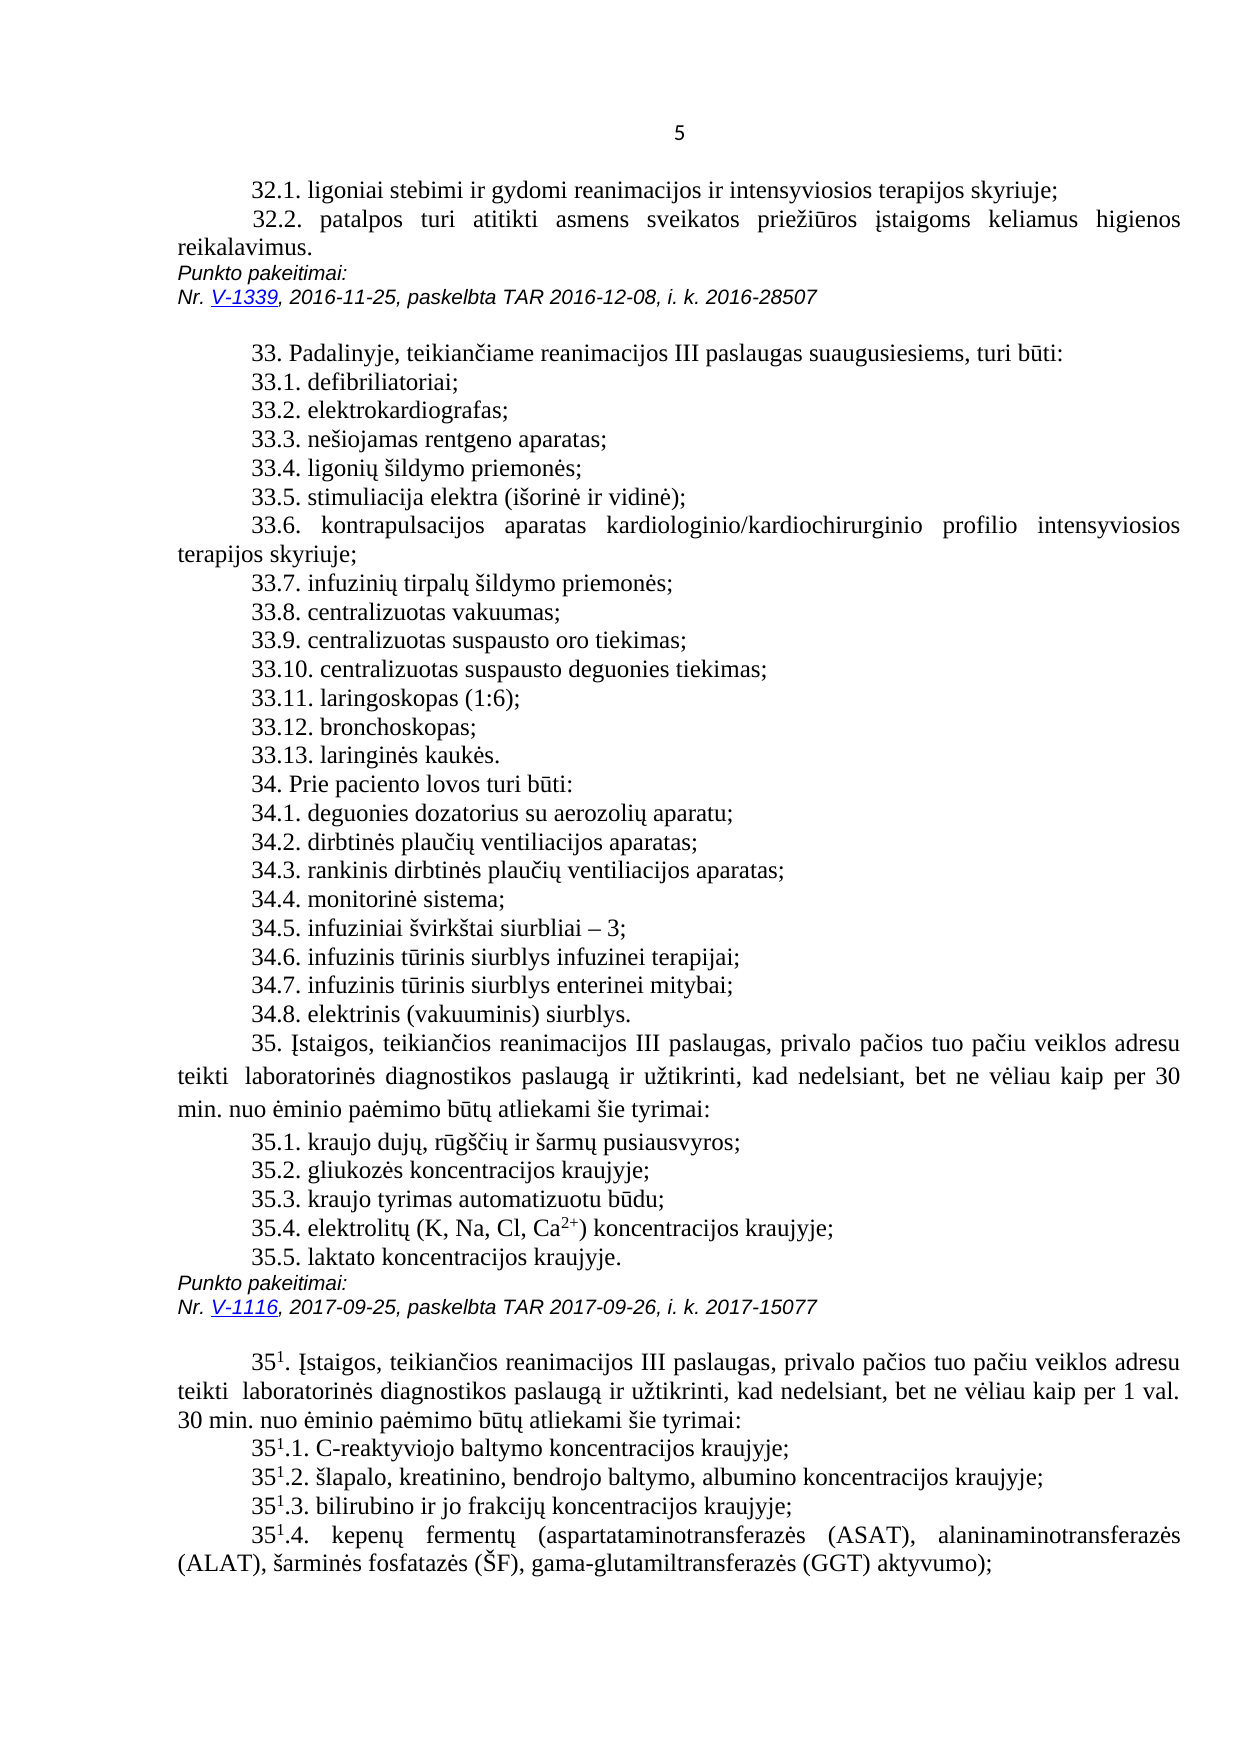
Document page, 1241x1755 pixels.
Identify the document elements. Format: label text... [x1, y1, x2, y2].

text 33.13. laringinės kaukės. [177, 740, 1181, 769]
text 34.2. dirbtinės plaučių ventiliacijos aparatas; [177, 827, 1181, 855]
text Nr. V-1116, 2017-09-25, paskelbta TAR 2017-09-26, i. k. 2017-15077 [177, 1294, 1181, 1318]
text 34.8. elektrinis (vakuuminis) siurblys. [177, 999, 1181, 1028]
text 33.8. centralizuotas vakuumas; [177, 597, 1181, 625]
text 34.3. rankinis dirbtinės plaučių ventiliacijos aparatas; [177, 855, 1181, 884]
text 351.3. bilirubino ir jo frakcijų koncentracijos kraujyje; [177, 1491, 1181, 1520]
text 34. Prie paciento lovos turi būti: [177, 769, 1181, 798]
text 33.2. elektrokardiografas; [177, 395, 1181, 424]
text 33.11. laringoskopas (1:6); [177, 683, 1181, 712]
text 35.5. laktato koncentracijos kraujyje. [177, 1242, 1181, 1271]
text 33.10. centralizuotas suspausto deguonies tiekimas; [177, 654, 1181, 683]
text 32.1. ligoniai stebimi ir gydomi reanimacijos ir intensyviosios terapijos skyriuje; [177, 175, 1181, 204]
text 35.4. elektrolitų (K, Na, Cl, Ca2+) koncentracijos kraujyje; [177, 1213, 1181, 1242]
text 34.1. deguonies dozatorius su aerozolių aparatu; [177, 798, 1181, 827]
text 32.2. patalpos turi atitikti asmens sveikatos priežiūros įstaigoms keliamus higienos reikalavimus. [177, 204, 1181, 261]
text 351.4. kepenų fermentų (aspartataminotransferazės (ASAT), alaninaminotransferazės (ALAT), šarminės fosfatazės (ŠF), gama-glutamiltransferazės (GGT) aktyvumo); [177, 1520, 1181, 1577]
text 34.6. infuzinis tūrinis siurblys infuzinei terapijai; [177, 942, 1181, 970]
text Nr. V-1339, 2016-11-25, paskelbta TAR 2016-12-08, i. k. 2016-28507 [177, 285, 1181, 309]
text 33.12. bronchoskopas; [177, 712, 1181, 740]
text 351. Įstaigos, teikiančios reanimacijos III paslaugas, privalo pačios tuo pačiu veiklos adresu teikti laboratorinės diagnostikos paslaugą ir užtikrinti, kad nedelsiant, bet ne vėliau kaip per 1 val. 30 min. nuo ėminio paėmimo būtų atliekami šie tyrimai: [177, 1347, 1181, 1433]
text 34.5. infuziniai švirkštai siurbliai – 3; [177, 913, 1181, 942]
text 34.7. infuzinis tūrinis siurblys enterinei mitybai; [177, 970, 1181, 999]
text 33.6. kontrapulsacijos aparatas kardiologinio/kardiochirurginio profilio intensyviosios terapijos skyriuje; [177, 510, 1181, 568]
text 35.2. gliukozės koncentracijos kraujyje; [177, 1156, 1181, 1184]
text Punkto pakeitimai: [177, 261, 1181, 285]
text 33.9. centralizuotas suspausto oro tiekimas; [177, 625, 1181, 654]
text 33.1. defibriliatoriai; [177, 367, 1181, 395]
text 35.3. kraujo tyrimas automatizuotu būdu; [177, 1184, 1181, 1213]
text 33.3. nešiojamas rentgeno aparatas; [177, 424, 1181, 453]
text 351.1. C-reaktyviojo baltymo koncentracijos kraujyje; [177, 1433, 1181, 1462]
text 35.1. kraujo dujų, rūgščių ir šarmų pusiausvyros; [177, 1127, 1181, 1156]
text 33.7. infuzinių tirpalų šildymo priemonės; [177, 568, 1181, 597]
text 33. Padalinyje, teikiančiame reanimacijos III paslaugas suaugusiesiems, turi būti: [177, 338, 1181, 367]
text 34.4. monitorinė sistema; [177, 884, 1181, 913]
text 33.5. stimuliacija elektra (išorinė ir vidinė); [177, 482, 1181, 510]
text 351.2. šlapalo, kreatinino, bendrojo baltymo, albumino koncentracijos kraujyje; [177, 1462, 1181, 1491]
text 33.4. ligonių šildymo priemonės; [177, 453, 1181, 482]
text Punkto pakeitimai: [177, 1271, 1181, 1294]
text 35. Įstaigos, teikiančios reanimacijos III paslaugas, privalo pačios tuo pačiu veiklos adresu teikti laboratorinės diagnostikos paslaugą ir užtikrinti, kad nedelsiant, bet ne vėliau kaip per 30 min. nuo ėminio paėmimo būtų atliekami šie tyrimai: [177, 1028, 1181, 1123]
